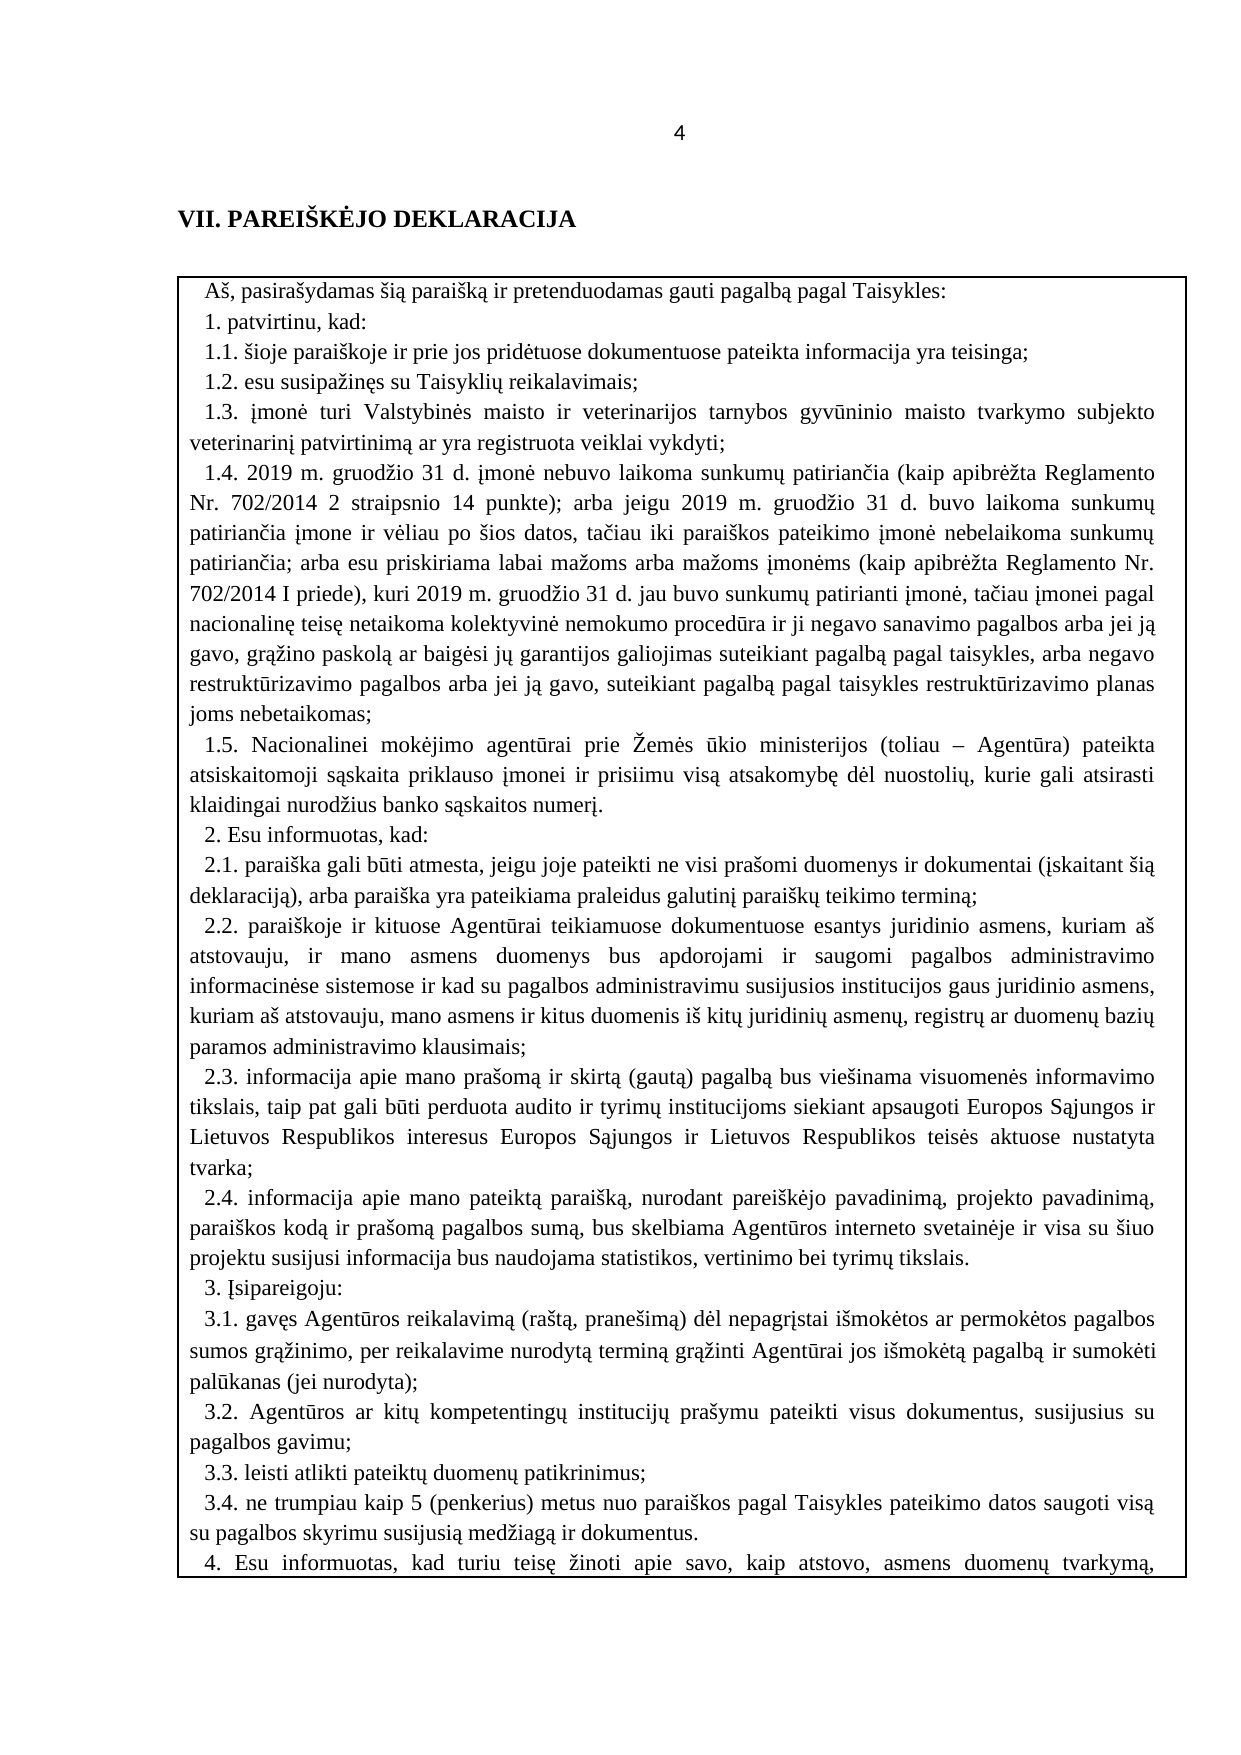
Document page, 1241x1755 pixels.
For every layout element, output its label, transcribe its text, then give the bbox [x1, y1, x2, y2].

table_header Aš, pasirašydamas šią paraišką ir pretenduodamas gauti pagalbą pagal Taisykles: 1. patvirtinu, kad: 1.1. šioje paraiškoje ir prie jos pridėtuose dokumentuose pateikta informacija yra teisinga; 1.2. esu susipažinęs su Taisyklių reikalavimais; 1.3. įmonė turi Valstybinės maisto ir veterinarijos tarnybos gyvūninio maisto tvarkymo subjekto veterinarinį patvirtinimą ar yra registruota veiklai vykdyti; 1.4. 2019 m. gruodžio 31 d. įmonė nebuvo laikoma sunkumų patiriančia (kaip apibrėžta Reglamento Nr. 702/2014 2 straipsnio 14 punkte); arba jeigu 2019 m. gruodžio 31 d. buvo laikoma sunkumų patiriančia įmone ir vėliau po šios datos, tačiau iki paraiškos pateikimo įmonė nebelaikoma sunkumų patiriančia; arba esu priskiriama labai mažoms arba mažoms įmonėms (kaip apibrėžta Reglamento Nr. 702/2014 I priede), kuri 2019 m. gruodžio 31 d. jau buvo sunkumų patirianti įmonė, tačiau įmonei pagal nacionalinę teisę netaikoma kolektyvinė nemokumo procedūra ir ji negavo sanavimo pagalbos arba jei ją gavo, grąžino paskolą ar baigėsi jų garantijos galiojimas suteikiant pagalbą pagal taisykles, arba negavo restruktūrizavimo pagalbos arba jei ją gavo, suteikiant pagalbą pagal taisykles restruktūrizavimo planas joms nebetaikomas; 1.5. Nacionalinei mokėjimo agentūrai prie Žemės ūkio ministerijos (toliau – Agentūra) pateikta atsiskaitomoji sąskaita priklauso įmonei ir prisiimu visą atsakomybę dėl nuostolių, kurie gali atsirasti klaidingai nurodžius banko sąskaitos numerį. 2. Esu informuotas, kad: 2.1. paraiška gali būti atmesta, jeigu joje pateikti ne visi prašomi duomenys ir dokumentai (įskaitant šią deklaraciją), arba paraiška yra pateikiama praleidus galutinį paraiškų teikimo terminą; 2.2. paraiškoje ir kituose Agentūrai teikiamuose dokumentuose esantys juridinio asmens, kuriam aš atstovauju, ir mano asmens duomenys bus apdorojami ir saugomi pagalbos administravimo informacinėse sistemose ir kad su pagalbos administravimu susijusios institucijos gaus juridinio asmens, kuriam aš atstovauju, mano asmens ir kitus duomenis iš kitų juridinių asmenų, registrų ar duomenų bazių paramos administravimo klausimais; 2.3. informacija apie mano prašomą ir skirtą (gautą) pagalbą bus viešinama visuomenės informavimo tikslais, taip pat gali būti perduota audito ir tyrimų institucijoms siekiant apsaugoti Europos Sąjungos ir Lietuvos Respublikos interesus Europos Sąjungos ir Lietuvos Respublikos teisės aktuose nustatyta tvarka; 2.4. informacija apie mano pateiktą paraišką, nurodant pareiškėjo pavadinimą, projekto pavadinimą, paraiškos kodą ir prašomą pagalbos sumą, bus skelbiama Agentūros interneto svetainėje ir visa su šiuo projektu susijusi informacija bus naudojama statistikos, vertinimo bei tyrimų tikslais. 3. Įsipareigoju: 3.1. gavęs Agentūros reikalavimą (raštą, pranešimą) dėl nepagrįstai išmokėtos ar permokėtos pagalbos sumos grąžinimo, per reikalavime nurodytą terminą grąžinti Agentūrai jos išmokėtą pagalbą ir sumokėti palūkanas (jei nurodyta); 3.2. Agentūros ar kitų kompetentingų institucijų prašymu pateikti visus dokumentus, susijusius su pagalbos gavimu; 3.3. leisti atlikti pateiktų duomenų patikrinimus; 3.4. ne trumpiau kaip 5 (penkerius) metus nuo paraiškos pagal Taisykles pateikimo datos saugoti visą su pagalbos skyrimu susijusią medžiagą ir dokumentus. 4. Esu informuotas, kad turiu teisę žinoti apie savo, kaip atstovo, asmens duomenų tvarkymą, [179, 278, 1185, 1576]
text VII. PAREIŠKĖJO DEKLARACIJA [177, 204, 1181, 232]
